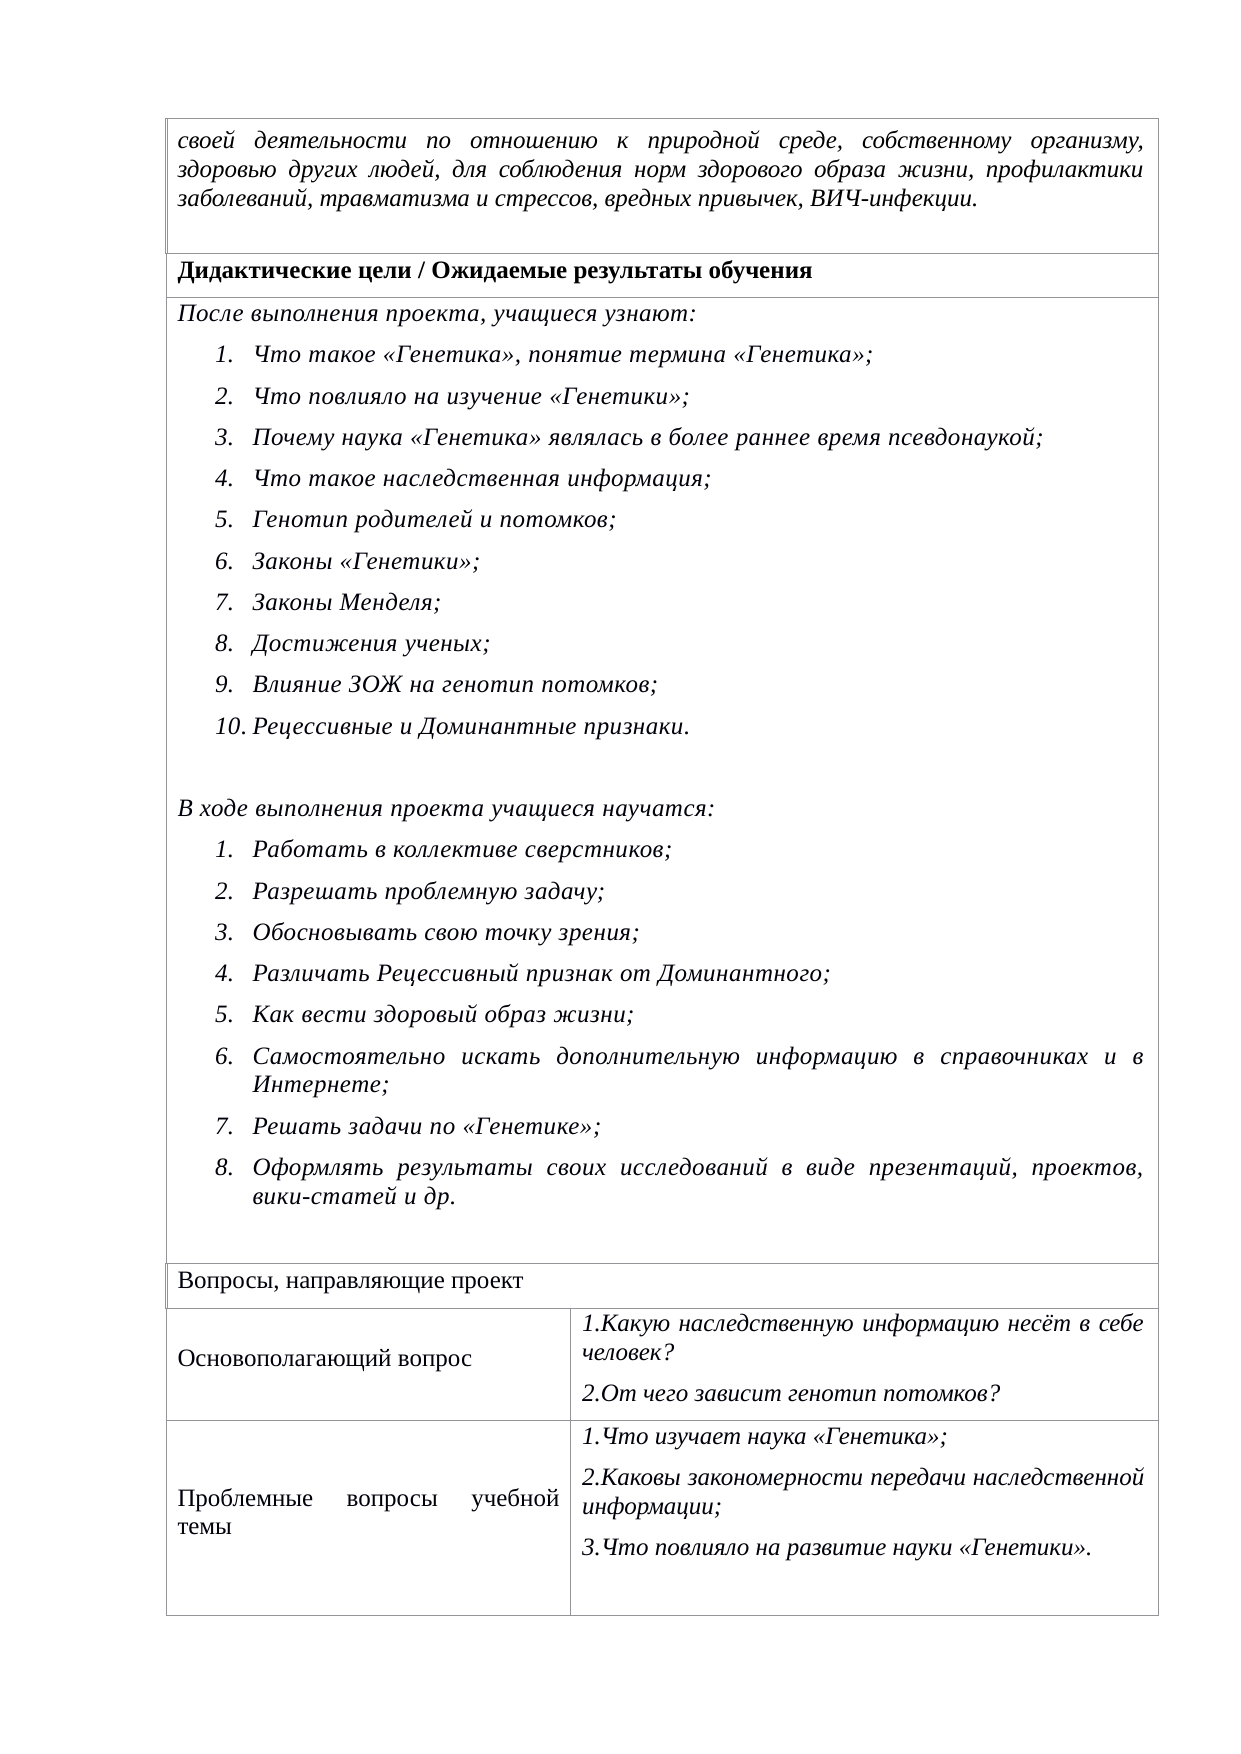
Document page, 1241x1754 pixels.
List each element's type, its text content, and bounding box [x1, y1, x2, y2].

table_cell [1159, 253, 1167, 297]
table_cell [1159, 297, 1167, 1263]
table_cell [1159, 1420, 1167, 1614]
table_cell [1159, 1263, 1167, 1307]
table_cell После выполнения проекта, учащиеся узнают: Что такое «Генетика», понятие термина «Генетика»; Что повлияло на изучение «Генетики»; Почему наука «Генетика» являлась в более раннее время псевдонаукой; Что такое наследственная информация; Генотип родителей и потомков; Законы «Генетики»; Законы Менделя; Достижения ученых; Влияние ЗОЖ на генотип потомков; Рецессивные и Доминантные признаки. В ходе выполнения проекта учащиеся научатся: Работать в коллективе сверстников; Разрешать проблемную задачу; Обосновывать свою точку зрения; Различать Рецессивный признак от Доминантного; Как вести здоровый образ жизни; Самостоятельно искать дополнительную информацию в справочниках и в Интернете; Решать задачи по «Генетике»; Оформлять результаты своих исследований в виде презентаций, проектов, вики-статей и др. [167, 298, 1158, 1263]
table_cell Вопросы, направляющие проект [168, 1264, 1158, 1307]
table_cell [1159, 1308, 1167, 1420]
table_cell Проблемные вопросы учебной темы [167, 1421, 570, 1614]
table_cell своей деятельности по отношению к природной среде, собственному организму, здоровью других людей, для соблюдения норм здорового образа жизни, профилактики заболеваний, травматизма и стрессов, вредных привычек, ВИЧ-инфекции. [168, 119, 1158, 253]
table_cell 1.Какую наследственную информацию несёт в себе человек? 2.От чего зависит генотип потомков? [571, 1309, 1158, 1420]
table_cell 1.Что изучает наука «Генетика»; 2.Каковы закономерности передачи наследственной информации; 3.Что повлияло на развитие науки «Генетики». [571, 1421, 1158, 1614]
table_cell Основополагающий вопрос [167, 1309, 570, 1420]
table_cell Дидактические цели / Ожидаемые результаты обучения [167, 254, 1158, 297]
table_cell [1159, 118, 1167, 253]
